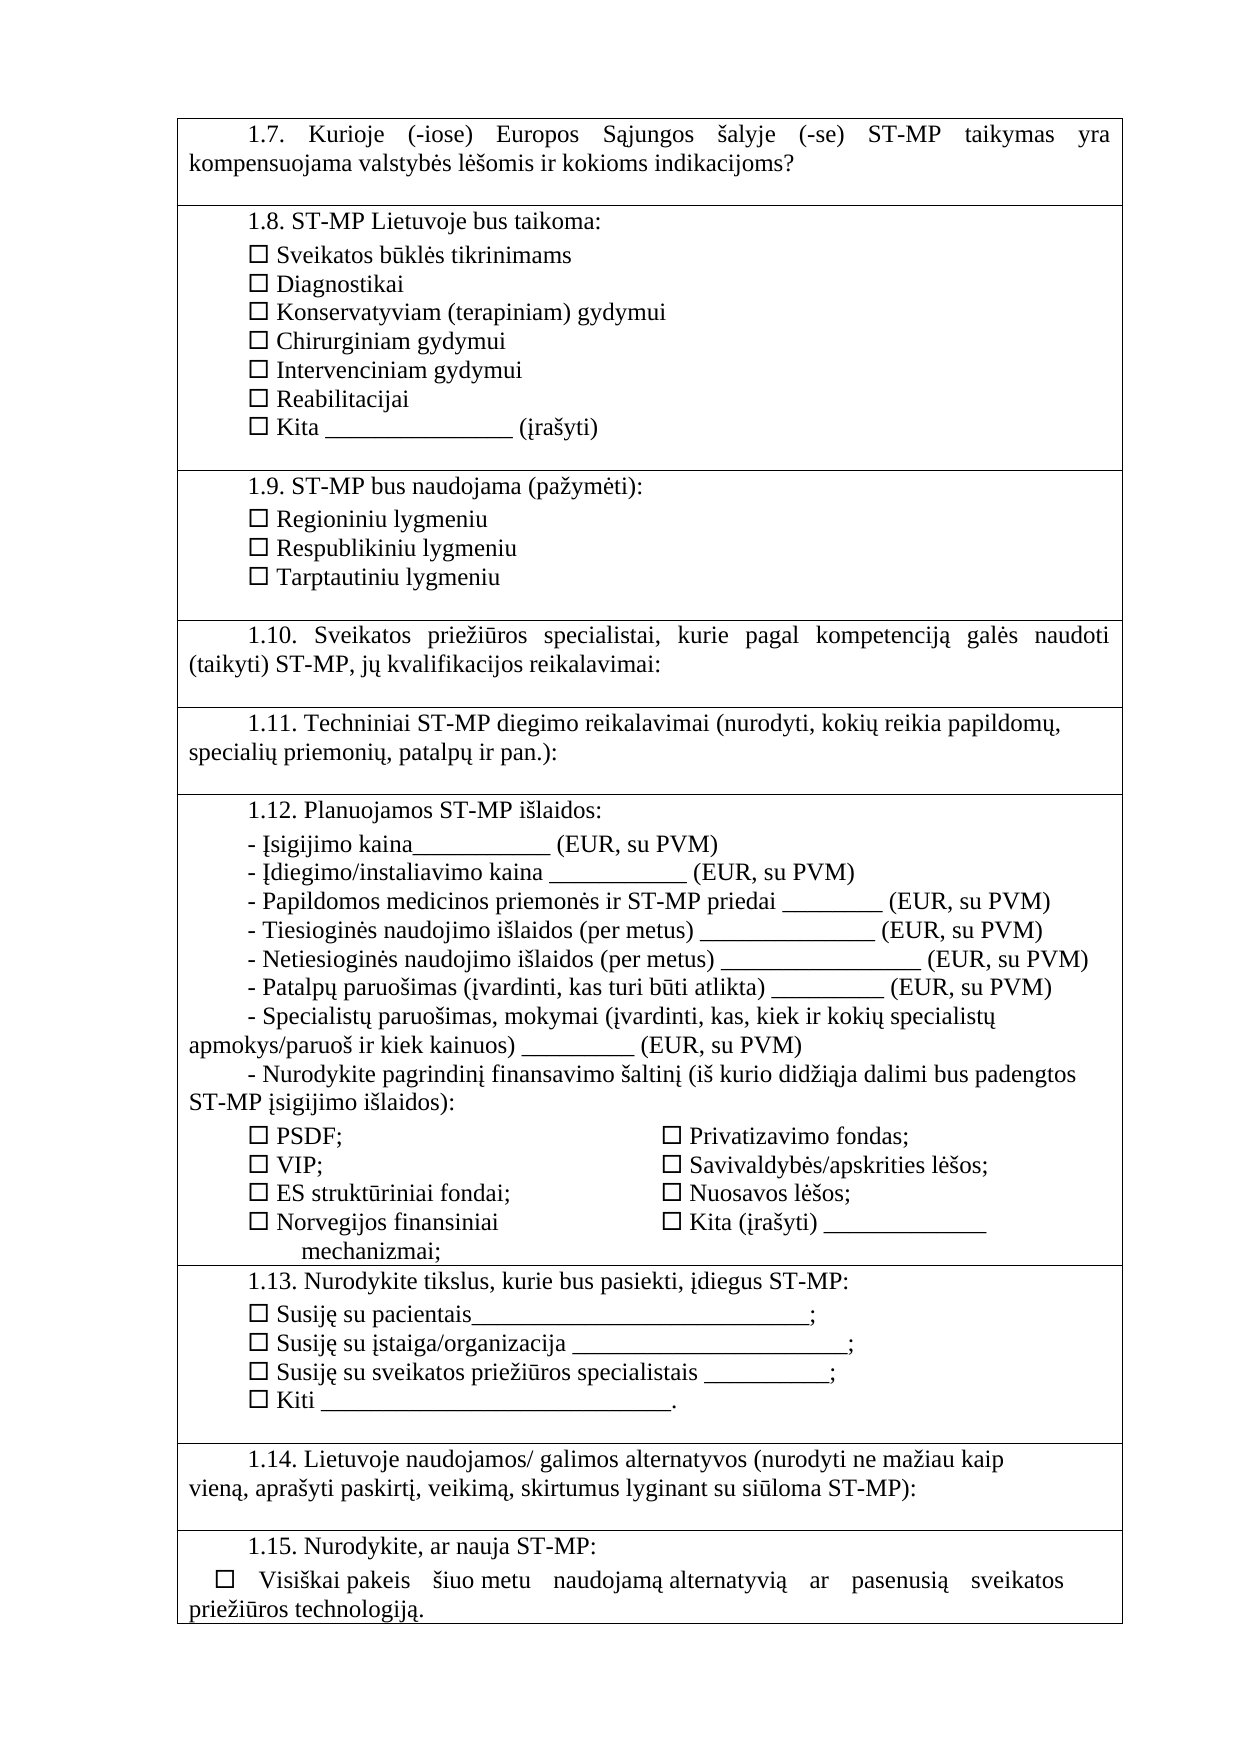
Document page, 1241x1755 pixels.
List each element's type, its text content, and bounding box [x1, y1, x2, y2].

table_cell [] Norvegijos finansiniai mechanizmai; [178, 1207, 649, 1265]
table_cell 1.15. Nurodykite, ar nauja ST-MP:  []Visiškai pakeis šiuo metu naudojamą alternatyvią ar pasenusią sveikatos priežiūros technologiją. [] Iš dalies pakeis šiuo metu naudojamą sveikatos priežiūros technologiją. Nauja ST-MP bus taikoma tik kai kurioms indikacijoms.  []Nauja ST-MP bus naudojamos kartu su esama sveikatos priežiūros technologija, nepakeičiant indikacijų. [] Nauja ST-MP bus naudojama naujoms indikacijoms. [178, 1531, 1076, 1622]
table_cell [] Privatizavimo fondas; [649, 1121, 1122, 1150]
table_cell 1.8. ST-MP Lietuvoje bus taikoma: [] Sveikatos būklės tikrinimams [] Diagnostikai [] Konservatyviam (terapiniam) gydymui [] Chirurginiam gydymui [] Intervenciniam gydymui [] Reabilitacijai [] Kita _______________ (įrašyti) [178, 206, 1122, 470]
table_cell 1.13. Nurodykite tikslus, kurie bus pasiekti, įdiegus ST-MP: [] Susiję su pacientais___________________________; [] Susiję su įstaiga/organizacija ______________________; [] Susiję su sveikatos priežiūros specialistais __________; [] Kiti ____________________________. [178, 1266, 1076, 1443]
table_cell [] ES struktūriniai fondai; [178, 1179, 649, 1207]
table_cell [1076, 1444, 1122, 1530]
table_cell [1076, 1266, 1122, 1443]
table_cell 1.9. ST-MP bus naudojama (pažymėti): [] Regioniniu lygmeniu [] Respublikiniu lygmeniu [] Tarptautiniu lygmeniu [178, 471, 1122, 619]
table_cell [] PSDF; [178, 1121, 649, 1150]
table_cell 1.7. Kurioje (-iose) Europos Sąjungos šalyje (-se) ST-MP taikymas yra kompensuojama valstybės lėšomis ir kokioms indikacijoms? [178, 119, 1122, 205]
table_cell [] VIP; [178, 1150, 649, 1178]
table_cell 1.14. Lietuvoje naudojamos/ galimos alternatyvos (nurodyti ne mažiau kaip vieną, aprašyti paskirtį, veikimą, skirtumus lyginant su siūloma ST-MP): [178, 1444, 1076, 1530]
table_cell 1.12. Planuojamos ST-MP išlaidos: - Įsigijimo kaina___________ (EUR, su PVM) - Įdiegimo/instaliavimo kaina ___________ (EUR, su PVM) - Papildomos medicinos priemonės ir ST-MP priedai ________ (EUR, su PVM) - Tiesioginės naudojimo išlaidos (per metus) ______________ (EUR, su PVM) - Netiesioginės naudojimo išlaidos (per metus) ________________ (EUR, su PVM) - Patalpų paruošimas (įvardinti, kas turi būti atlikta) _________ (EUR, su PVM) - Specialistų paruošimas, mokymai (įvardinti, kas, kiek ir kokių specialistų apmokys/paruoš ir kiek kainuos) _________ (EUR, su PVM) - Nurodykite pagrindinį finansavimo šaltinį (iš kurio didžiąja dalimi bus padengtos ST-MP įsigijimo išlaidos): [178, 795, 1122, 1121]
table_cell [] Kita (įrašyti) _____________ [649, 1207, 1122, 1265]
table_cell [] Nuosavos lėšos; [649, 1179, 1122, 1207]
table_cell [] Savivaldybės/apskrities lėšos; [649, 1150, 1122, 1178]
table_cell 1.10. Sveikatos priežiūros specialistai, kurie pagal kompetenciją galės naudoti (taikyti) ST-MP, jų kvalifikacijos reikalavimai: [178, 621, 1122, 707]
table_cell 1.11. Techniniai ST-MP diegimo reikalavimai (nurodyti, kokių reikia papildomų, specialių priemonių, patalpų ir pan.): [178, 708, 1122, 794]
table_cell [1076, 1531, 1122, 1622]
